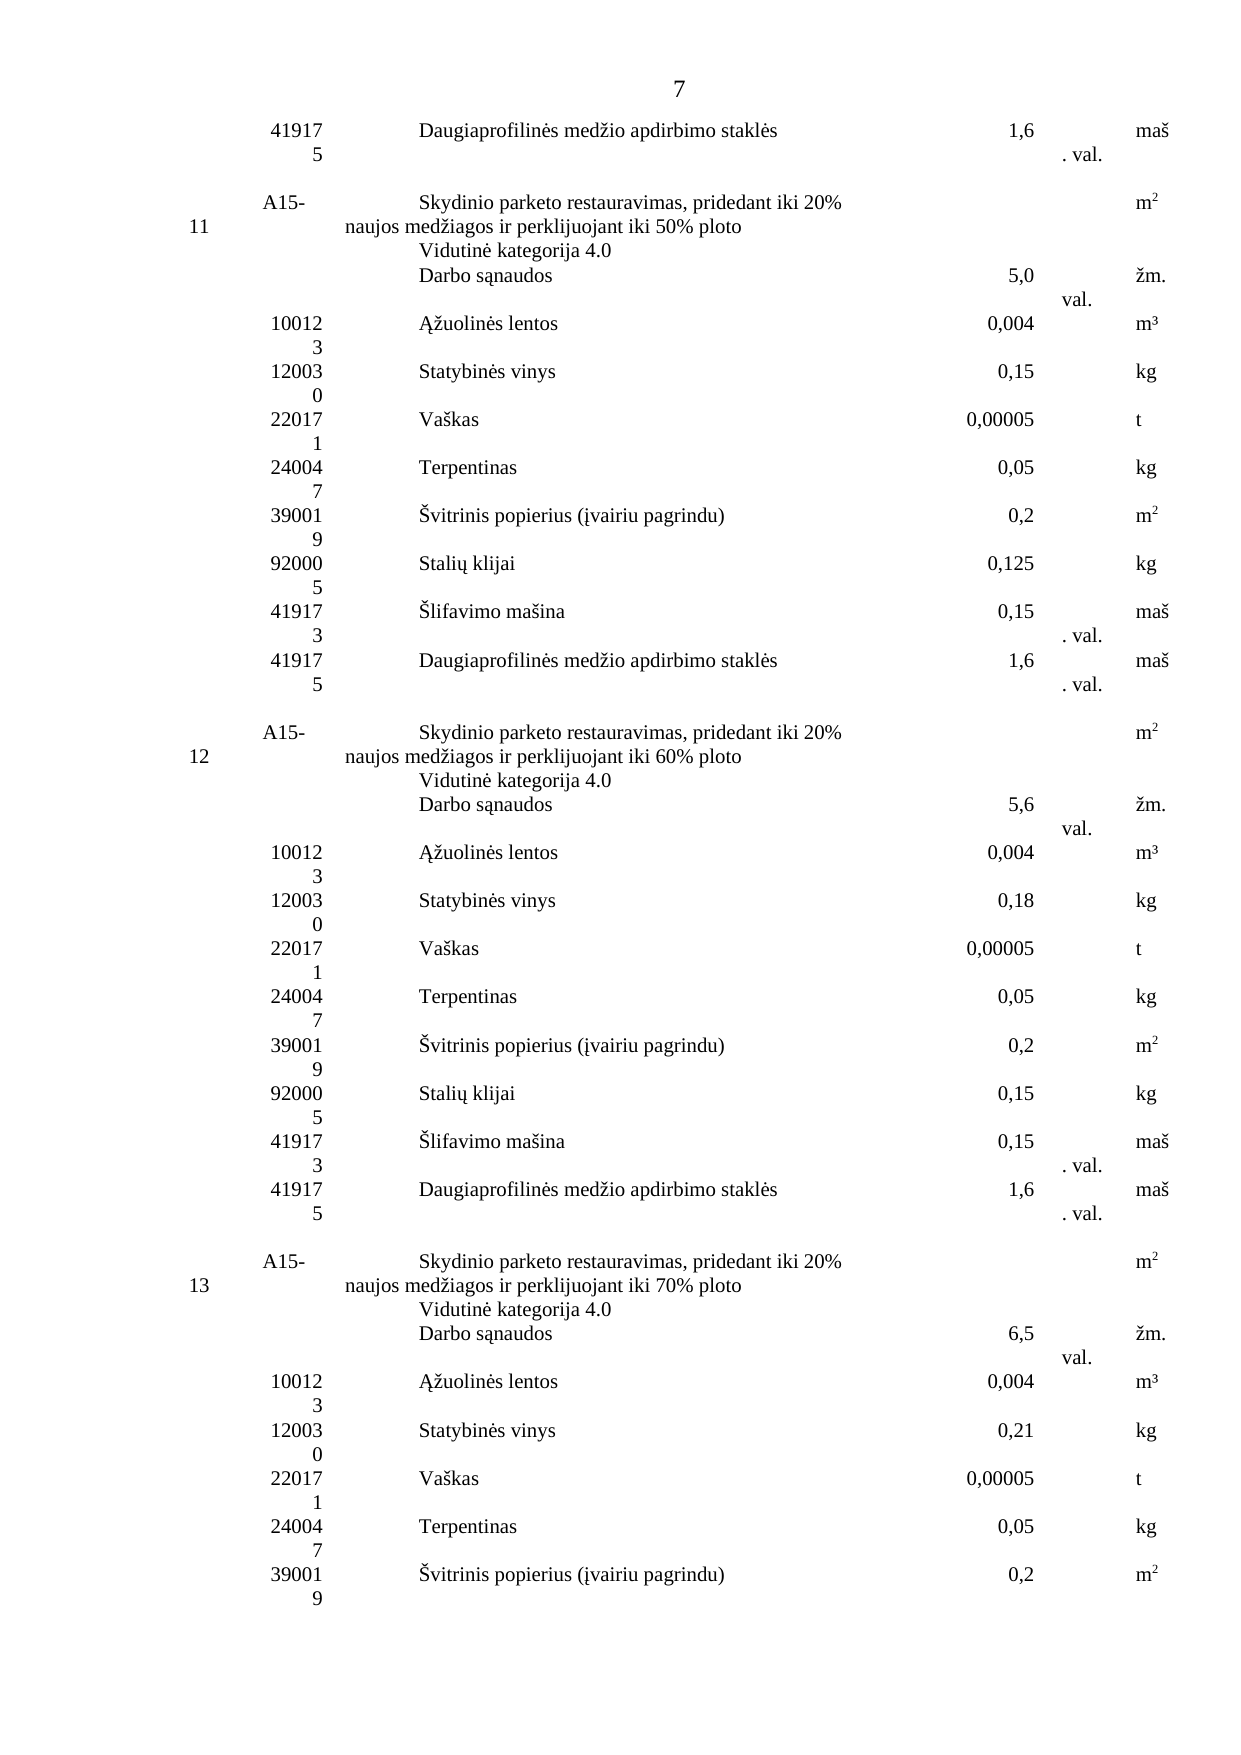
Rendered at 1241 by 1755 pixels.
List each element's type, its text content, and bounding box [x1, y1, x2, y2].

table_cell 0,15 [875, 1081, 1050, 1129]
table_cell 120030 [177, 359, 334, 407]
table_cell m2 [1050, 1033, 1181, 1081]
table_cell 240047 [177, 1514, 334, 1562]
table_cell 390019 [177, 1033, 334, 1081]
table_cell m³ [1050, 1369, 1181, 1417]
table_cell [1050, 768, 1181, 792]
table_cell 1,6 [875, 648, 1050, 696]
table_cell Vaškas [334, 1466, 874, 1514]
table_cell maš. val. [1050, 599, 1181, 647]
table_cell 240047 [177, 455, 334, 503]
table_cell [875, 239, 1050, 262]
table_cell [177, 263, 334, 311]
table_cell Statybinės vinys [334, 1418, 874, 1466]
table_cell [875, 166, 1050, 190]
table_cell [177, 1321, 334, 1369]
table_cell 0,18 [875, 888, 1050, 936]
table_cell 5,6 [875, 792, 1050, 840]
table_cell [875, 768, 1050, 792]
table_cell [177, 768, 334, 792]
table_cell [177, 1225, 334, 1249]
table_cell kg [1050, 359, 1181, 407]
table_cell maš. val. [1050, 118, 1181, 166]
table_cell maš. val. [1050, 1129, 1181, 1177]
table_cell Vidutinė kategorija 4.0 [334, 768, 874, 792]
table_cell Skydinio parketo restauravimas, pridedant iki 20% naujos medžiagos ir perklijuojant iki 70% ploto [334, 1249, 874, 1297]
table_cell 0,15 [875, 359, 1050, 407]
table_cell 920005 [177, 1081, 334, 1129]
table_cell kg [1050, 984, 1181, 1032]
table_cell Švitrinis popierius (įvairiu pagrindu) [334, 1033, 874, 1081]
table_cell Stalių klijai [334, 551, 874, 599]
table_cell 920005 [177, 551, 334, 599]
table_cell [177, 239, 334, 262]
table_cell Statybinės vinys [334, 359, 874, 407]
table_cell A15-11 [177, 190, 334, 238]
table_cell 0,004 [875, 1369, 1050, 1417]
table_cell kg [1050, 1081, 1181, 1129]
table_cell 0,00005 [875, 936, 1050, 984]
table_cell [1050, 1225, 1181, 1249]
table_cell žm. val. [1050, 263, 1181, 311]
table_cell kg [1050, 1418, 1181, 1466]
table_cell Terpentinas [334, 1514, 874, 1562]
table_cell 100123 [177, 311, 334, 359]
table_cell A15-12 [177, 720, 334, 768]
table_cell 240047 [177, 984, 334, 1032]
table_cell m2 [1050, 1249, 1181, 1297]
table_cell [177, 696, 334, 720]
table_cell t [1050, 407, 1181, 455]
table_cell [334, 166, 874, 190]
table_cell [334, 1225, 874, 1249]
table_cell 5,0 [875, 263, 1050, 311]
table_cell [875, 720, 1050, 768]
table_cell Švitrinis popierius (įvairiu pagrindu) [334, 1562, 874, 1610]
table_cell 1,6 [875, 118, 1050, 166]
table_cell 0,05 [875, 1514, 1050, 1562]
table_cell [1050, 1297, 1181, 1321]
table_cell 419173 [177, 599, 334, 647]
table_cell Vaškas [334, 936, 874, 984]
table_cell 419175 [177, 648, 334, 696]
table_cell Terpentinas [334, 984, 874, 1032]
table_cell 0,2 [875, 1562, 1050, 1610]
table_cell [875, 190, 1050, 238]
table_cell Daugiaprofilinės medžio apdirbimo staklės [334, 648, 874, 696]
table_cell Švitrinis popierius (įvairiu pagrindu) [334, 503, 874, 551]
table_cell 1,6 [875, 1177, 1050, 1225]
table_cell 220171 [177, 1466, 334, 1514]
table_cell Vaškas [334, 407, 874, 455]
table_cell kg [1050, 551, 1181, 599]
table_cell Darbo sąnaudos [334, 792, 874, 840]
table_cell 0,15 [875, 599, 1050, 647]
table_cell 390019 [177, 1562, 334, 1610]
table_cell [875, 1225, 1050, 1249]
table_cell 6,5 [875, 1321, 1050, 1369]
table_cell [875, 1249, 1050, 1297]
table_cell [177, 792, 334, 840]
table_cell [1050, 696, 1181, 720]
table_cell 0,00005 [875, 1466, 1050, 1514]
table_cell Skydinio parketo restauravimas, pridedant iki 20% naujos medžiagos ir perklijuojant iki 60% ploto [334, 720, 874, 768]
table_cell 220171 [177, 407, 334, 455]
table_cell Šlifavimo mašina [334, 1129, 874, 1177]
table_cell 100123 [177, 1369, 334, 1417]
table_cell 390019 [177, 503, 334, 551]
table_cell Daugiaprofilinės medžio apdirbimo staklės [334, 1177, 874, 1225]
table_cell 0,2 [875, 503, 1050, 551]
table_cell Vidutinė kategorija 4.0 [334, 1297, 874, 1321]
table_cell Ąžuolinės lentos [334, 840, 874, 888]
table_cell maš. val. [1050, 1177, 1181, 1225]
table_cell t [1050, 1466, 1181, 1514]
table_cell 120030 [177, 1418, 334, 1466]
table_cell 0,004 [875, 311, 1050, 359]
table_cell Stalių klijai [334, 1081, 874, 1129]
table_cell 0,05 [875, 984, 1050, 1032]
table_cell 220171 [177, 936, 334, 984]
table_cell [875, 1297, 1050, 1321]
table_cell [177, 1297, 334, 1321]
table_cell A15-13 [177, 1249, 334, 1297]
table_cell [334, 696, 874, 720]
table_cell Skydinio parketo restauravimas, pridedant iki 20% naujos medžiagos ir perklijuojant iki 50% ploto [334, 190, 874, 238]
table_cell maš. val. [1050, 648, 1181, 696]
table_cell m2 [1050, 503, 1181, 551]
table_cell 0,15 [875, 1129, 1050, 1177]
table_cell Terpentinas [334, 455, 874, 503]
table_cell [1050, 239, 1181, 262]
table_cell m³ [1050, 311, 1181, 359]
table_cell žm. val. [1050, 792, 1181, 840]
table_cell kg [1050, 888, 1181, 936]
table_cell 419173 [177, 1129, 334, 1177]
table_cell 419175 [177, 1177, 334, 1225]
table_cell Statybinės vinys [334, 888, 874, 936]
table_cell Darbo sąnaudos [334, 263, 874, 311]
table_cell kg [1050, 455, 1181, 503]
table_cell Vidutinė kategorija 4.0 [334, 239, 874, 262]
table_cell 0,05 [875, 455, 1050, 503]
table_cell t [1050, 936, 1181, 984]
table_cell kg [1050, 1514, 1181, 1562]
table_cell m³ [1050, 840, 1181, 888]
table_cell m2 [1050, 1562, 1181, 1610]
table_cell [875, 696, 1050, 720]
table_cell [177, 166, 334, 190]
table_cell Šlifavimo mašina [334, 599, 874, 647]
table_cell [1050, 166, 1181, 190]
table_cell žm. val. [1050, 1321, 1181, 1369]
table_cell m2 [1050, 190, 1181, 238]
table_cell 0,21 [875, 1418, 1050, 1466]
table_cell Darbo sąnaudos [334, 1321, 874, 1369]
table_cell 120030 [177, 888, 334, 936]
table_cell 0,004 [875, 840, 1050, 888]
table_cell Ąžuolinės lentos [334, 311, 874, 359]
table_cell Ąžuolinės lentos [334, 1369, 874, 1417]
table_cell Daugiaprofilinės medžio apdirbimo staklės [334, 118, 874, 166]
table_cell 0,125 [875, 551, 1050, 599]
table_cell 0,2 [875, 1033, 1050, 1081]
table_cell 100123 [177, 840, 334, 888]
table_cell 419175 [177, 118, 334, 166]
table_cell 0,00005 [875, 407, 1050, 455]
table_cell m2 [1050, 720, 1181, 768]
